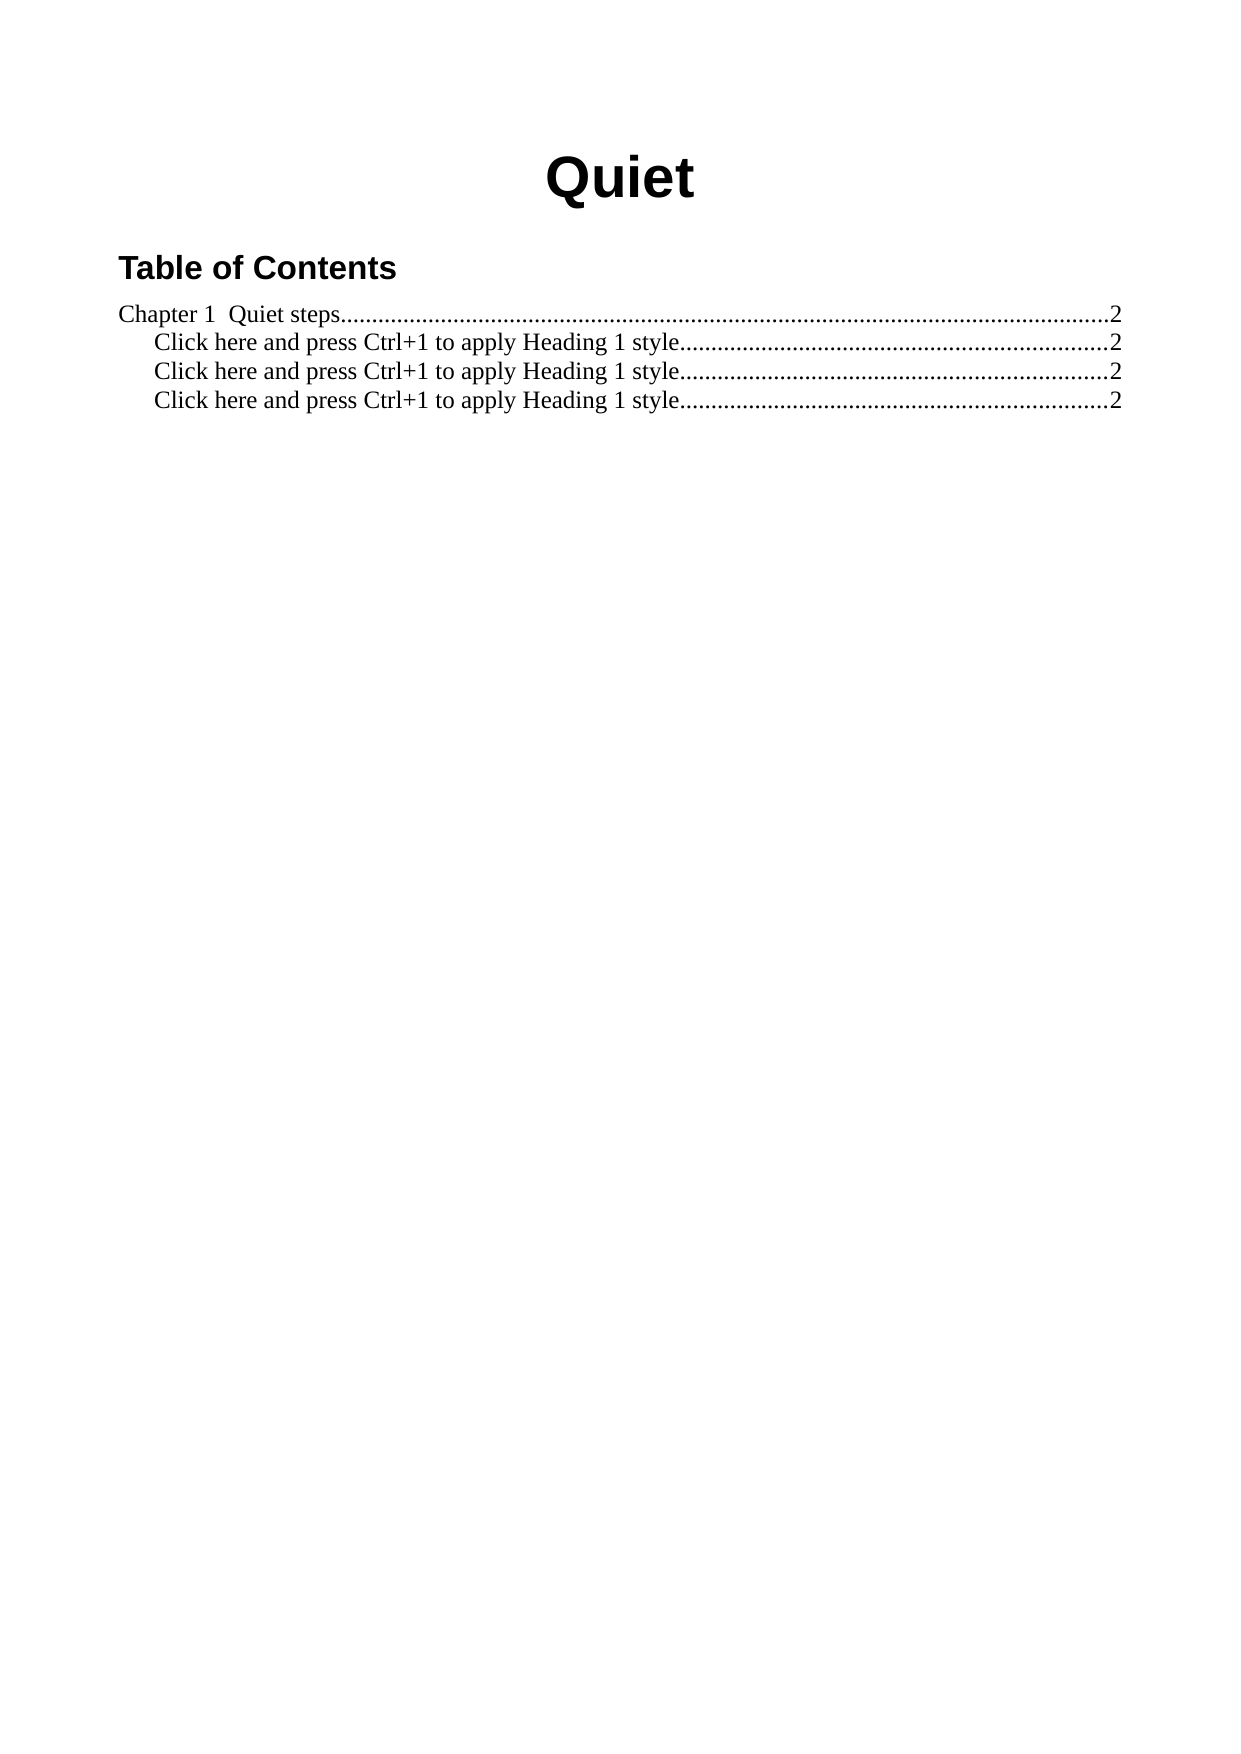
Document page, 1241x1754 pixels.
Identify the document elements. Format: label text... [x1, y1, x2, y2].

text Click here and press Ctrl+1 to apply Heading 1 style 2 [148, 356, 1122, 385]
subtitle Table of Contents [118, 248, 1122, 286]
title Quiet [118, 143, 1122, 210]
text Chapter 1 Quiet steps 2 [118, 299, 1122, 327]
text Click here and press Ctrl+1 to apply Heading 1 style 2 [148, 385, 1122, 414]
text Click here and press Ctrl+1 to apply Heading 1 style 2 [148, 327, 1122, 356]
